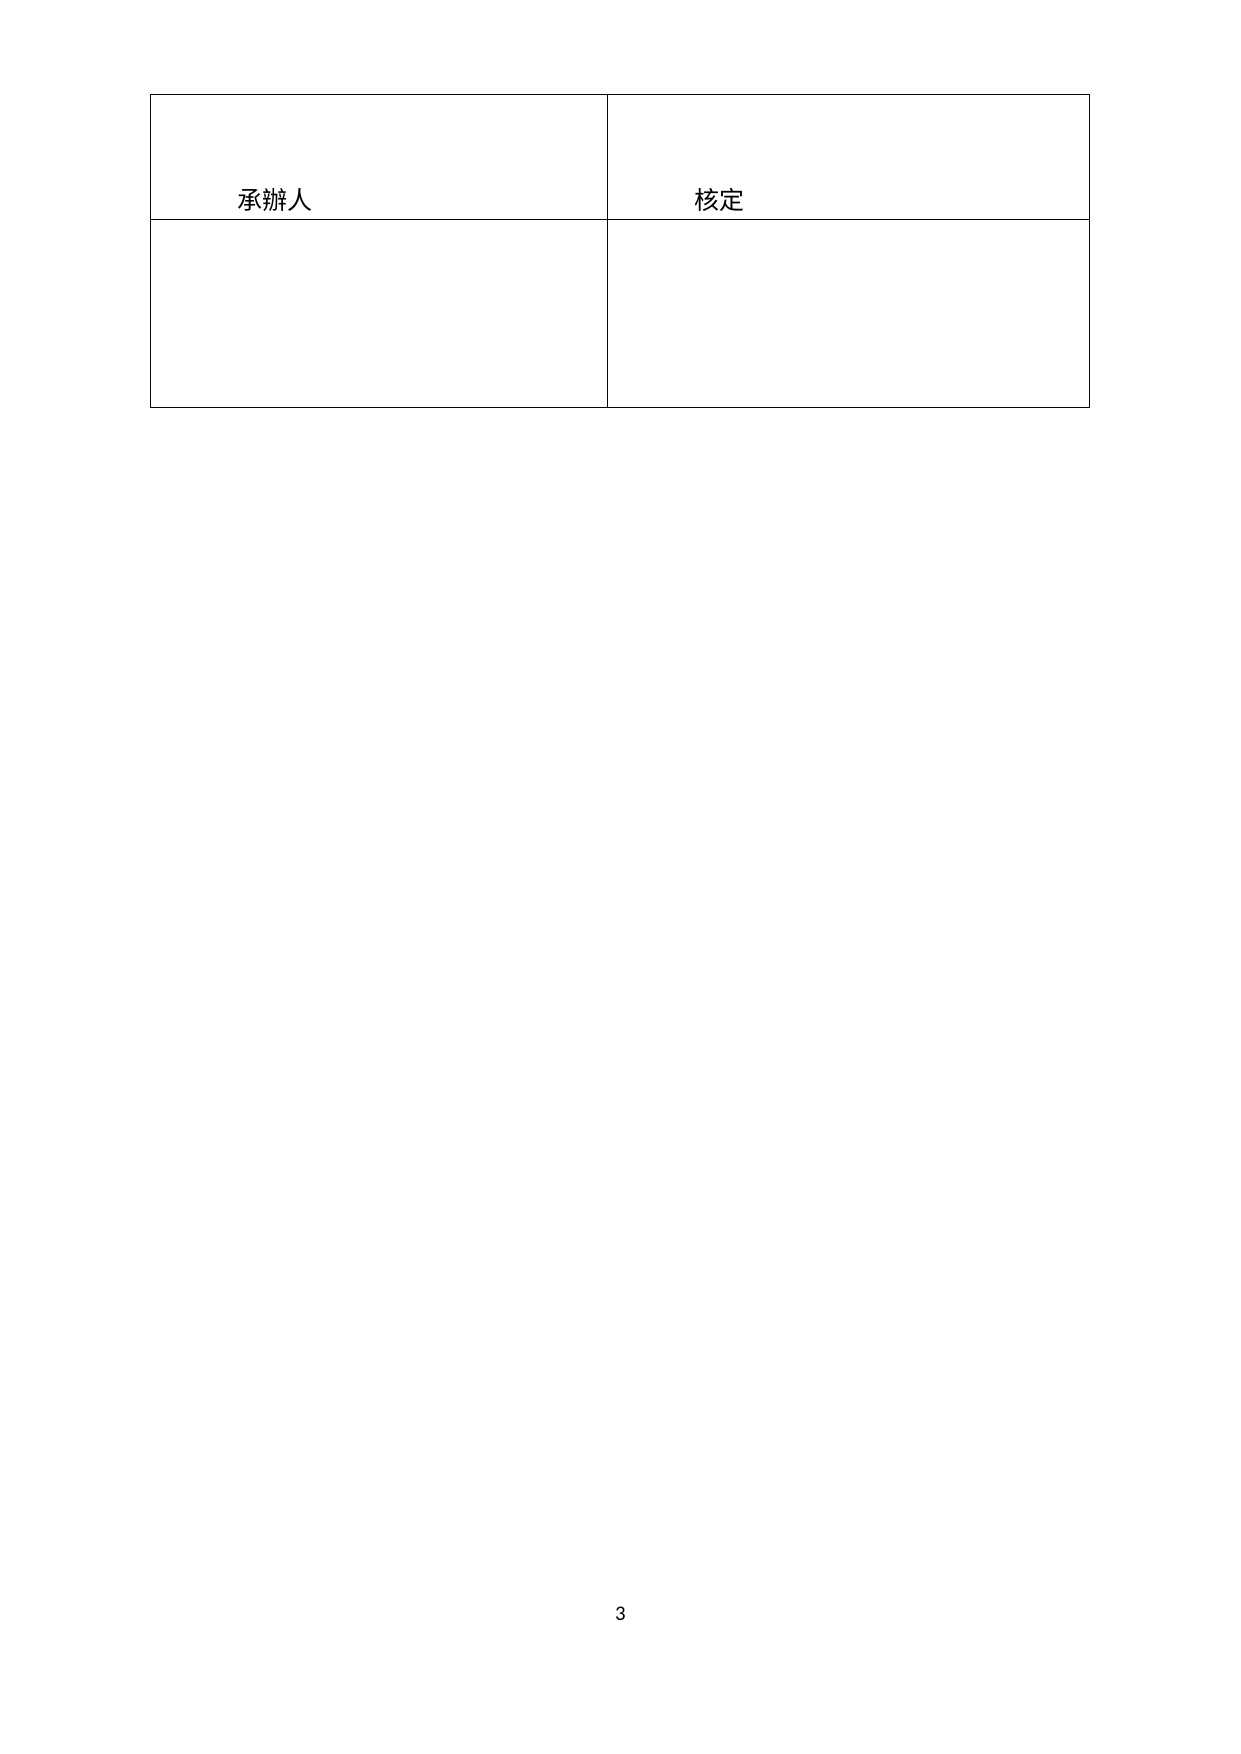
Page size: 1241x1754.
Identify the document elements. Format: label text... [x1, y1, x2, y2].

table_cell 核定 [608, 95, 1089, 219]
table_cell 承辦人 [151, 95, 607, 219]
table_cell [608, 220, 1089, 407]
table_cell [151, 220, 607, 407]
